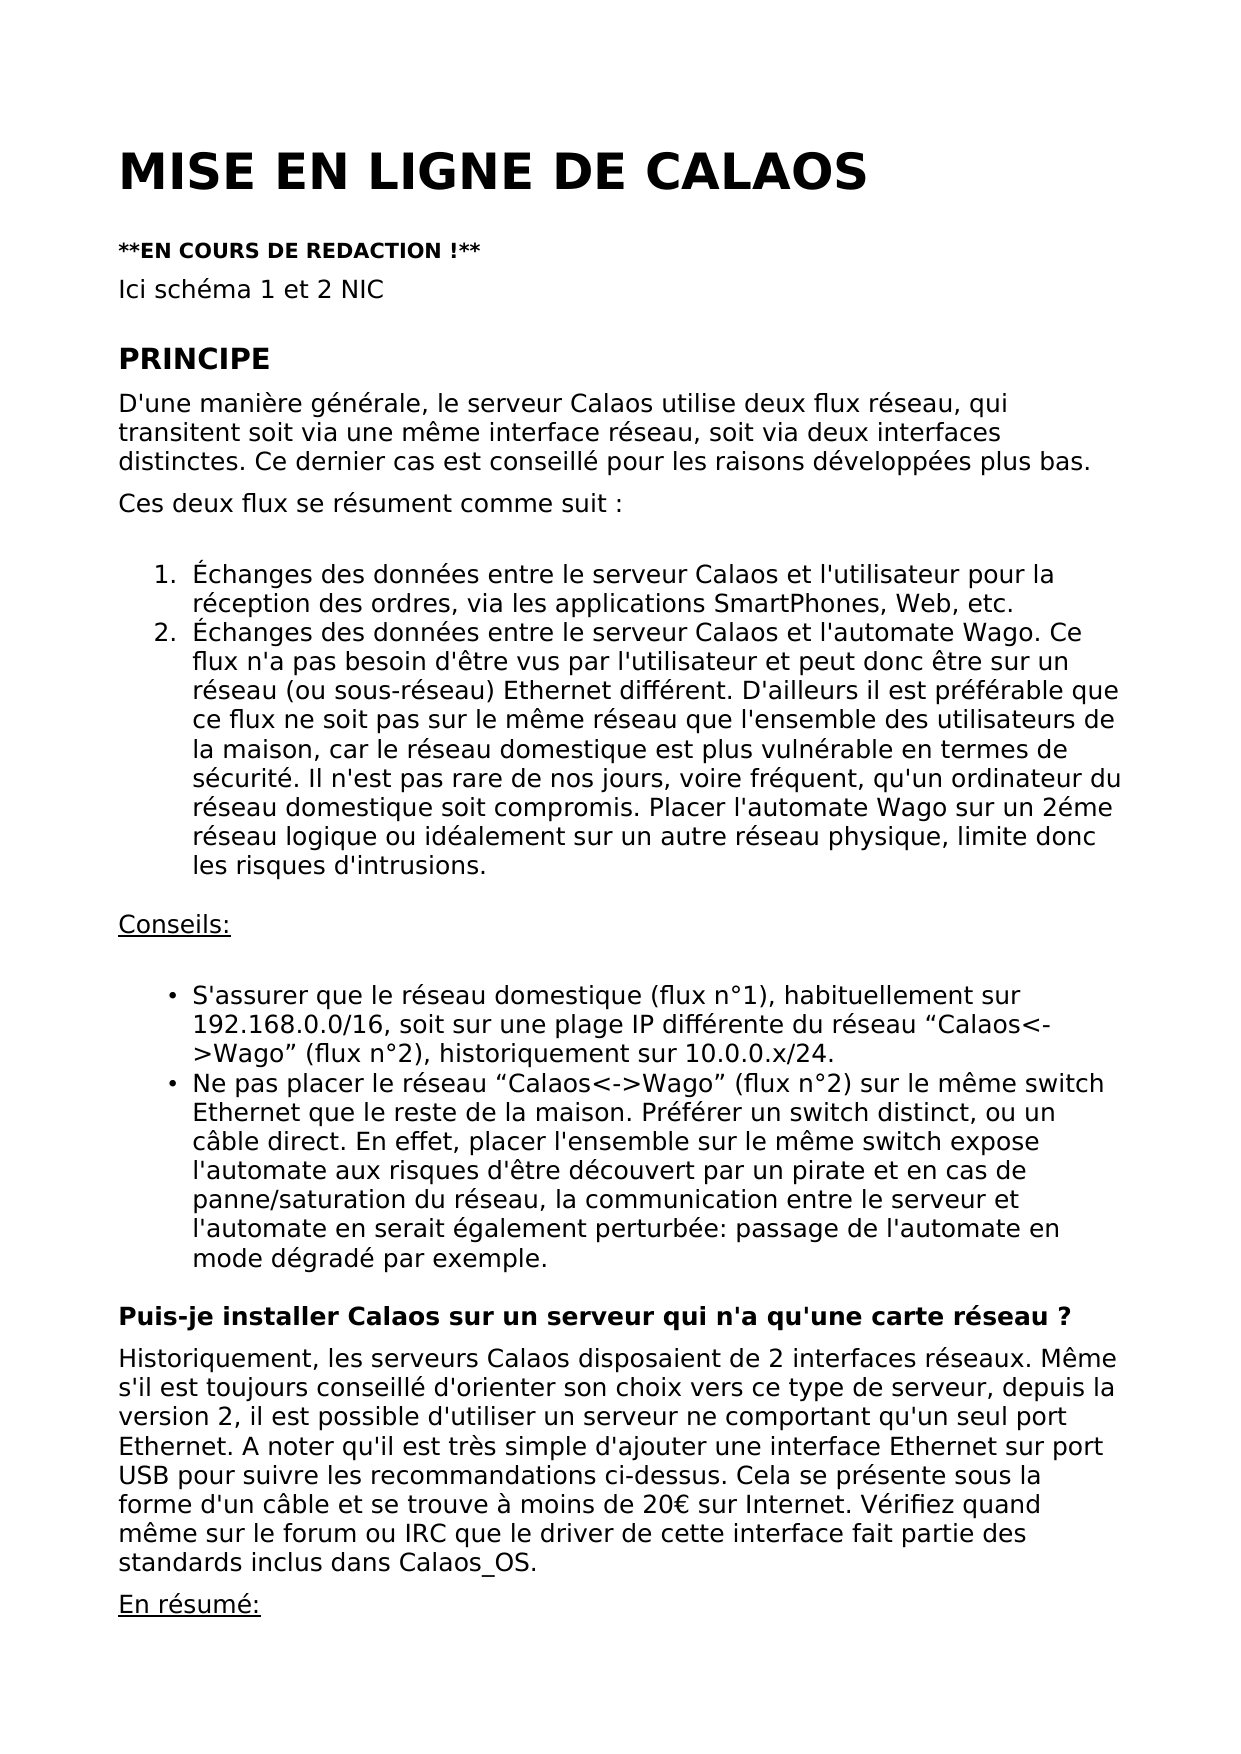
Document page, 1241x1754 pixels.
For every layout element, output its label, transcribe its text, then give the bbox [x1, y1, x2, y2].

list S'assurer que le réseau domestique (flux n°1), habituellement sur 192.168.0.0/16, soit sur une plage IP différente du réseau “Calaos<->Wago” (flux n°2), historiquement sur 10.0.0.x/24. [177, 981, 1122, 1069]
list Échanges des données entre le serveur Calaos et l'utilisateur pour la réception des ordres, via les applications SmartPhones, Web, etc. [177, 560, 1122, 618]
text Historiquement, les serveurs Calaos disposaient de 2 interfaces réseaux. Même s'il est toujours conseillé d'orienter son choix vers ce type de serveur, depuis la version 2, il est possible d'utiliser un serveur ne comportant qu'un seul port Ethernet. A noter qu'il est très simple d'ajouter une interface Ethernet sur port USB pour suivre les recommandations ci-dessus. Cela se présente sous la forme d'un câble et se trouve à moins de 20€ sur Internet. Vérifiez quand même sur le forum ou IRC que le driver de cette interface fait partie des standards inclus dans Calaos_OS. [118, 1344, 1122, 1577]
subtitle MISE EN LIGNE DE CALAOS [118, 143, 1122, 201]
subtitle PRINCIPE [118, 342, 1122, 376]
list Ne pas placer le réseau “Calaos<->Wago” (flux n°2) sur le même switch Ethernet que le reste de la maison. Préférer un switch distinct, ou un câble direct. En effet, placer l'ensemble sur le même switch expose l'automate aux risques d'être découvert par un pirate et en cas de panne/saturation du réseau, la communication entre le serveur et l'automate en serait également perturbée: passage de l'automate en mode dégradé par exemple. [177, 1069, 1122, 1273]
text Puis-je installer Calaos sur un serveur qui n'a qu'une carte réseau ? [118, 1302, 1122, 1332]
text D'une manière générale, le serveur Calaos utilise deux flux réseau, qui transitent soit via une même interface réseau, soit via deux interfaces distinctes. Ce dernier cas est conseillé pour les raisons développées plus bas. [118, 389, 1122, 476]
text En résumé: [118, 1590, 1122, 1619]
text Ces deux flux se résument comme suit : [118, 489, 1122, 518]
subtitle **EN COURS DE REDACTION !** [118, 239, 1122, 263]
text Conseils: [118, 910, 1122, 939]
text Ici schéma 1 et 2 NIC [118, 276, 1122, 305]
list Échanges des données entre le serveur Calaos et l'automate Wago. Ce flux n'a pas besoin d'être vus par l'utilisateur et peut donc être sur un réseau (ou sous-réseau) Ethernet différent. D'ailleurs il est préférable que ce flux ne soit pas sur le même réseau que l'ensemble des utilisateurs de la maison, car le réseau domestique est plus vulnérable en termes de sécurité. Il n'est pas rare de nos jours, voire fréquent, qu'un ordinateur du réseau domestique soit compromis. Placer l'automate Wago sur un 2éme réseau logique ou idéalement sur un autre réseau physique, limite donc les risques d'intrusions. [177, 618, 1122, 881]
